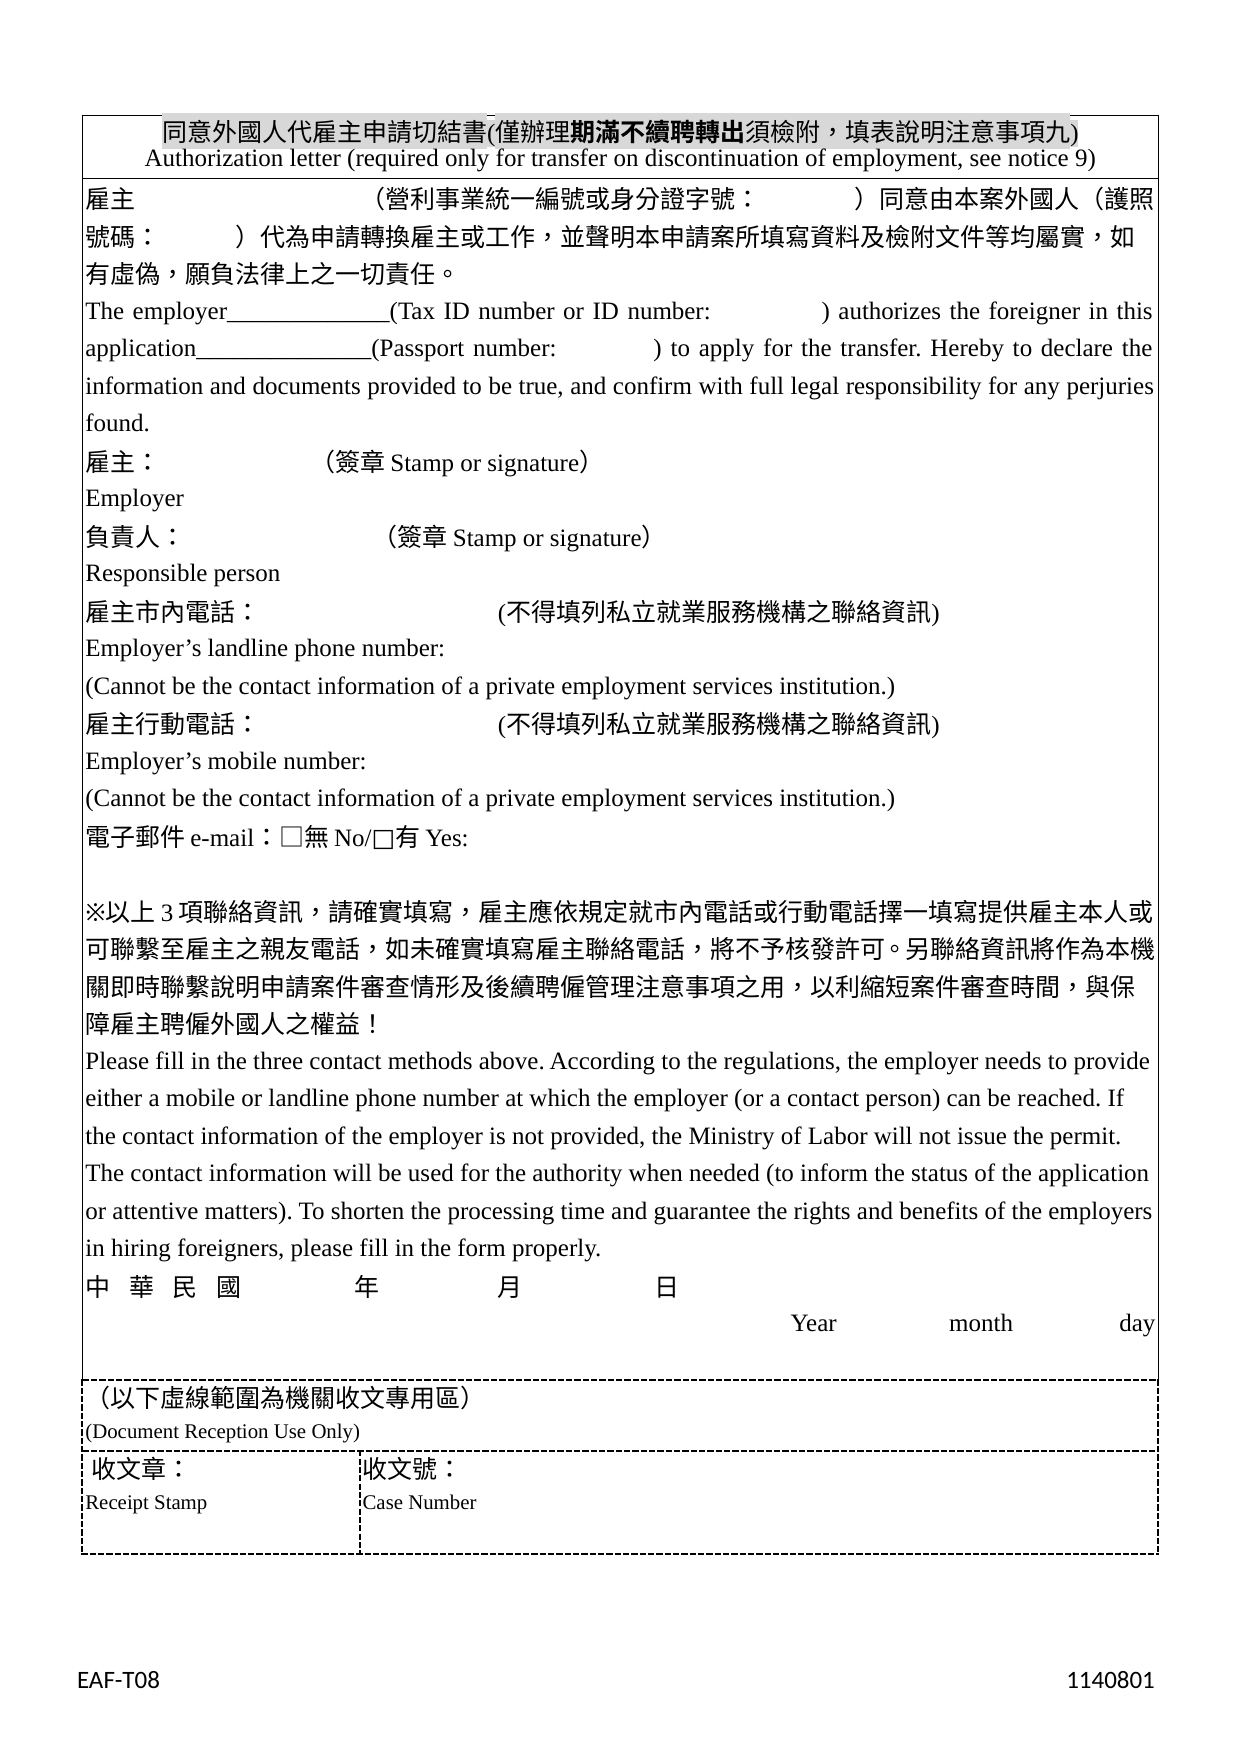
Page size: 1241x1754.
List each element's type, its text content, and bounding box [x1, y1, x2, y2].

table_cell 收文章： Receipt Stamp [82, 1450, 359, 1553]
table_cell 收文號： Case Number [360, 1450, 1158, 1553]
table_cell 雇主 （營利事業統一編號或身分證字號： ）同意由本案外國人（護照號碼： ）代為申請轉換雇主或工作，並聲明本申請案所填寫資料及檢附文件等均屬實，如有虛偽，願負法律上之一切責任。 The employer_____________(Tax ID number or ID number: ) authorizes the foreigner in this application______________(Passport number: ) to apply for the transfer. Hereby to declare the information and documents provided to be true, and confirm with full legal responsibility for any perjuries found. 雇主： （簽章Stamp or signature） Employer 負責人： （簽章Stamp or signature） Responsible person 雇主市內電話： (不得填列私立就業服務機構之聯絡資訊) Employer’s landline phone number: (Cannot be the contact information of a private employment services institution.) 雇主行動電話： (不得填列私立就業服務機構之聯絡資訊) Employer’s mobile number: (Cannot be the contact information of a private employment services institution.) 電子郵件e-mail：□無No/□有Yes: ※以上3項聯絡資訊，請確實填寫，雇主應依規定就市內電話或行動電話擇一填寫提供雇主本人或可聯繫至雇主之親友電話，如未確實填寫雇主聯絡電話，將不予核發許可。另聯絡資訊將作為本機關即時聯繫說明申請案件審查情形及後續聘僱管理注意事項之用，以利縮短案件審查時間，與保障雇主聘僱外國人之權益！ Please fill in the three contact methods above. According to the regulations, the employer needs to provide either a mobile or landline phone number at which the employer (or a contact person) can be reached. If the contact information of the employer is not provided, the Ministry of Labor will not issue the permit. The contact information will be used for the authority when needed (to inform the status of the application or attentive matters). To shorten the processing time and guarantee the rights and benefits of the employers in hiring foreigners, please fill in the form properly. 中 華 民 國 年 月 日 Year month day [83, 179, 1158, 1379]
table_cell （以下虛線範圍為機關收文專用區） (Document Reception Use Only) [82, 1379, 1158, 1450]
table_header 同意外國人代雇主申請切結書(僅辦理期滿不續聘轉出須檢附，填表說明注意事項九) Authorization letter (required only for transfer on discontinuation of employment, see notice 9) [83, 116, 1158, 178]
